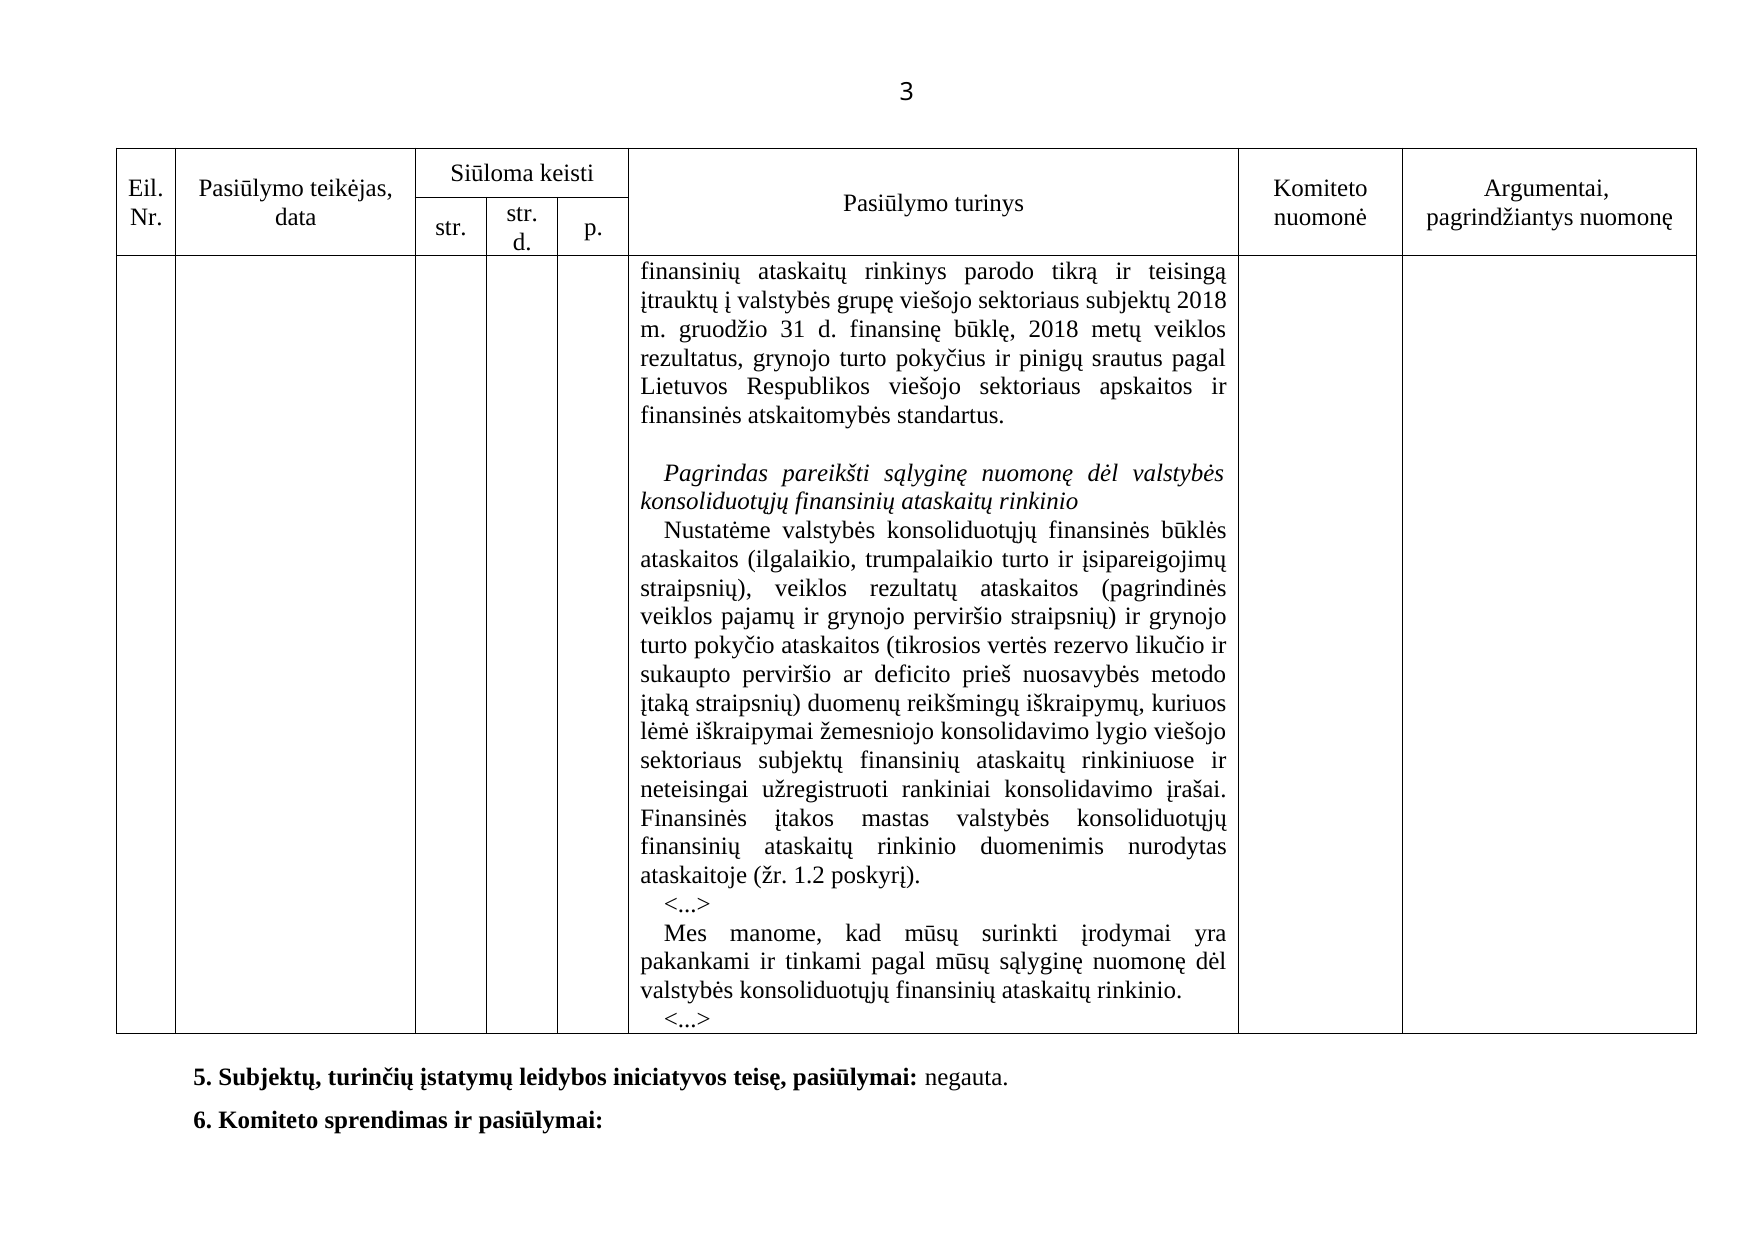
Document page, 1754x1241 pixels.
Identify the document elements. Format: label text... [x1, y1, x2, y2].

table_cell [117, 256, 175, 1033]
text 6. Komiteto sprendimas ir pasiūlymai: [118, 1106, 1695, 1134]
table_cell p. [558, 198, 628, 255]
table_cell [558, 256, 628, 1033]
table_header Eil. Nr. [117, 149, 175, 255]
table_header Argumentai, pagrindžiantys nuomonę [1403, 149, 1696, 255]
table_cell [487, 256, 557, 1033]
table_header Pasiūlymo teikėjas, data [176, 149, 415, 255]
table_cell str. [416, 198, 486, 255]
table_cell str. d. [487, 198, 557, 255]
table_header Siūloma keisti [416, 149, 628, 197]
table_cell finansinių ataskaitų rinkinys parodo tikrą ir teisingą įtrauktų į valstybės grupę viešojo sektoriaus subjektų 2018 m. gruodžio 31 d. finansinę būklę, 2018 metų veiklos rezultatus, grynojo turto pokyčius ir pinigų srautus pagal Lietuvos Respublikos viešojo sektoriaus apskaitos ir finansinės atskaitomybės standartus. Pagrindas pareikšti sąlyginę nuomonę dėl valstybės konsoliduotųjų finansinių ataskaitų rinkinio Nustatėme valstybės konsoliduotųjų finansinės būklės ataskaitos (ilgalaikio, trumpalaikio turto ir įsipareigojimų straipsnių), veiklos rezultatų ataskaitos (pagrindinės veiklos pajamų ir grynojo perviršio straipsnių) ir grynojo turto pokyčio ataskaitos (tikrosios vertės rezervo likučio ir sukaupto perviršio ar deficito prieš nuosavybės metodo įtaką straipsnių) duomenų reikšmingų iškraipymų, kuriuos lėmė iškraipymai žemesniojo konsolidavimo lygio viešojo sektoriaus subjektų finansinių ataskaitų rinkiniuose ir neteisingai užregistruoti rankiniai konsolidavimo įrašai. Finansinės įtakos mastas valstybės konsoliduotųjų finansinių ataskaitų rinkinio duomenimis nurodytas ataskaitoje (žr. 1.2 poskyrį). <...> Mes manome, kad mūsų surinkti įrodymai yra pakankami ir tinkami pagal mūsų sąlyginę nuomonę dėl valstybės konsoliduotųjų finansinių ataskaitų rinkinio. <...> [629, 256, 1238, 1033]
table_header Komiteto nuomonė [1239, 149, 1402, 255]
text 5. Subjektų, turinčių įstatymų leidybos iniciatyvos teisę, pasiūlymai: negauta. [118, 1062, 1695, 1091]
table_header Pasiūlymo turinys [629, 149, 1238, 255]
table_cell [416, 256, 486, 1033]
table_cell [1239, 256, 1402, 1033]
table_cell [1403, 256, 1696, 1033]
table_cell [176, 256, 415, 1033]
